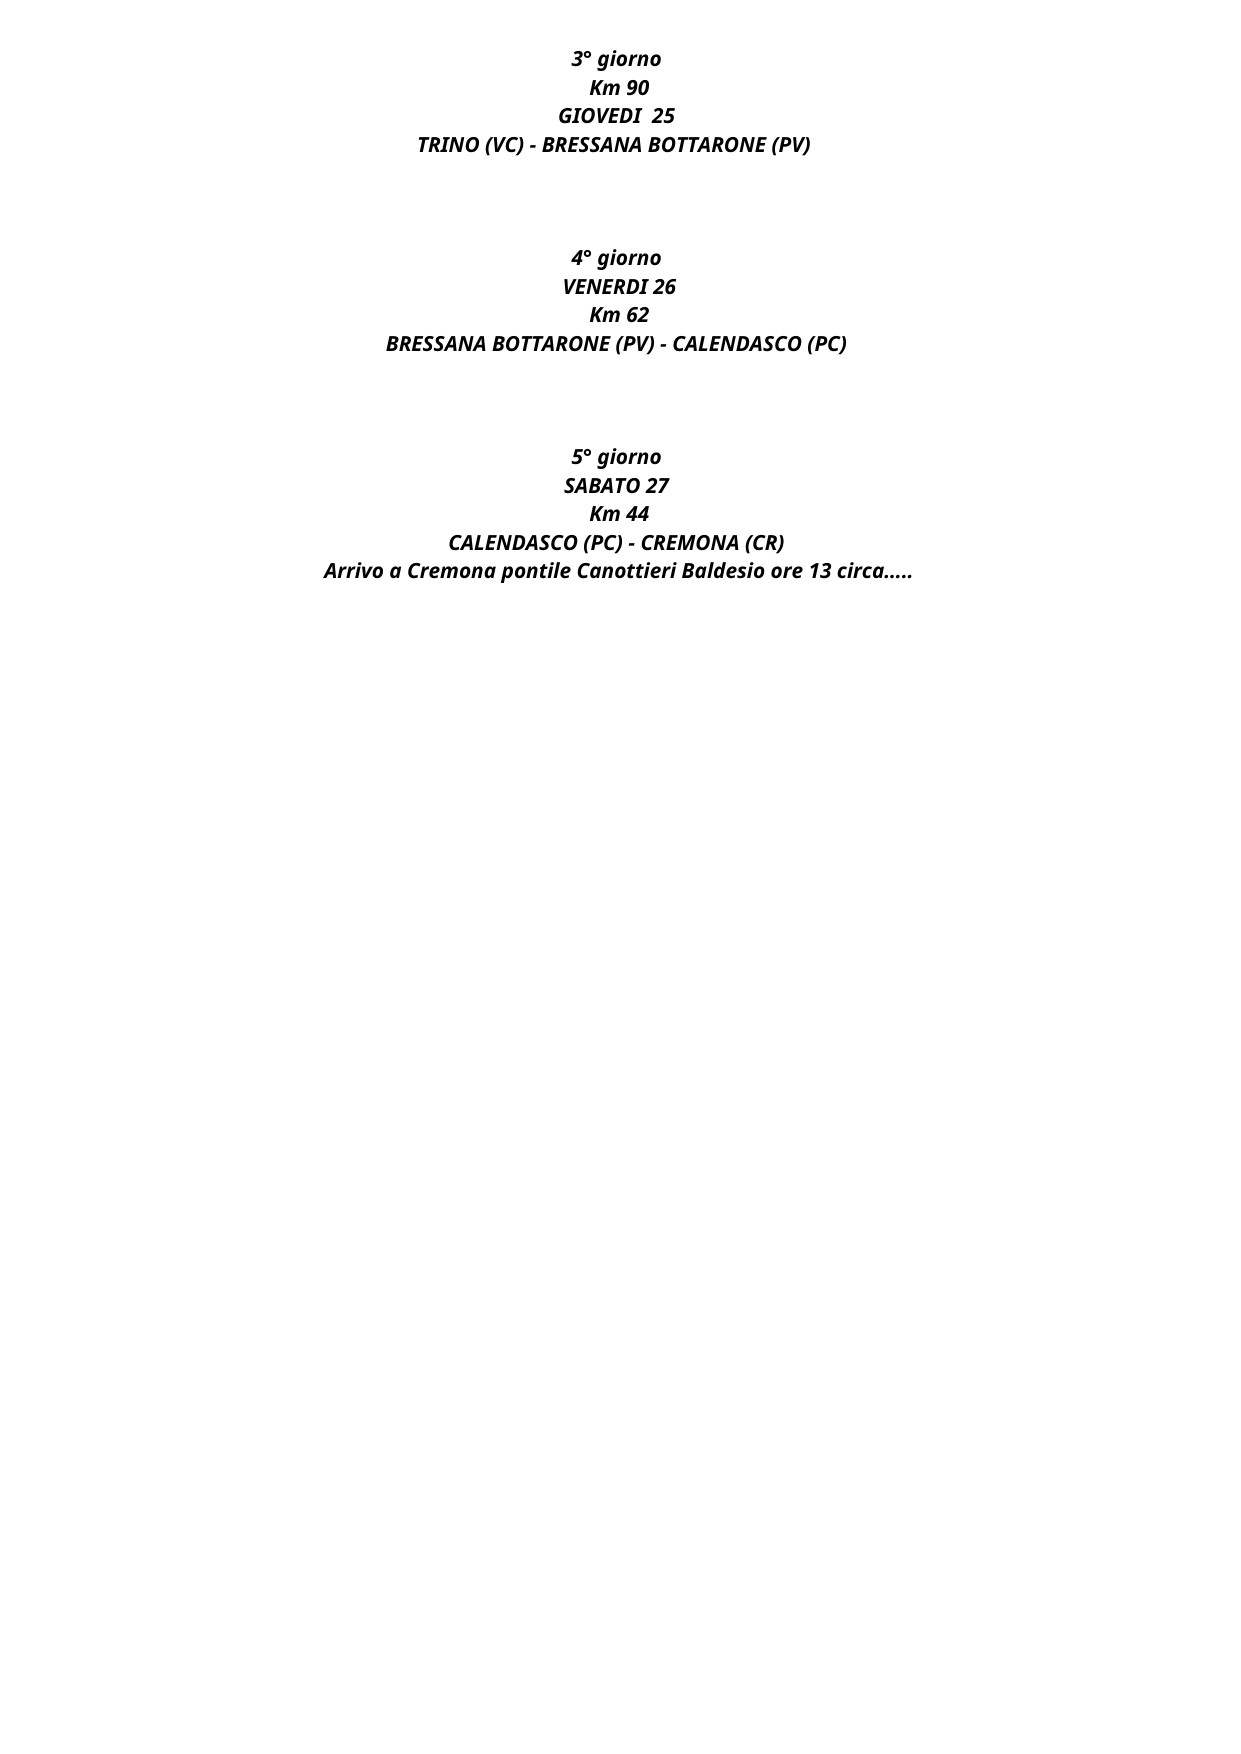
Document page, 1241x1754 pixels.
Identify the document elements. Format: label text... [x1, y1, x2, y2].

text BRESSANA BOTTARONE (PV) - CALENDASCO (PC) [103, 329, 1137, 357]
text SABATO 27 [103, 471, 1137, 499]
text 4° giorno [103, 243, 1137, 272]
text Arrivo a Cremona pontile Canottieri Baldesio ore 13 circa….. [103, 556, 1137, 585]
text Km 44 [103, 499, 1137, 528]
text 5° giorno [103, 442, 1137, 471]
text GIOVEDI 25 [103, 101, 1137, 130]
text VENERDI 26 [103, 272, 1137, 300]
text Km 62 [103, 300, 1137, 329]
text Km 90 [103, 73, 1137, 101]
text CALENDASCO (PC) - CREMONA (CR) [103, 528, 1137, 556]
text TRINO (VC) - BRESSANA BOTTARONE (PV) [103, 130, 1137, 158]
text 3° giorno [103, 44, 1137, 73]
